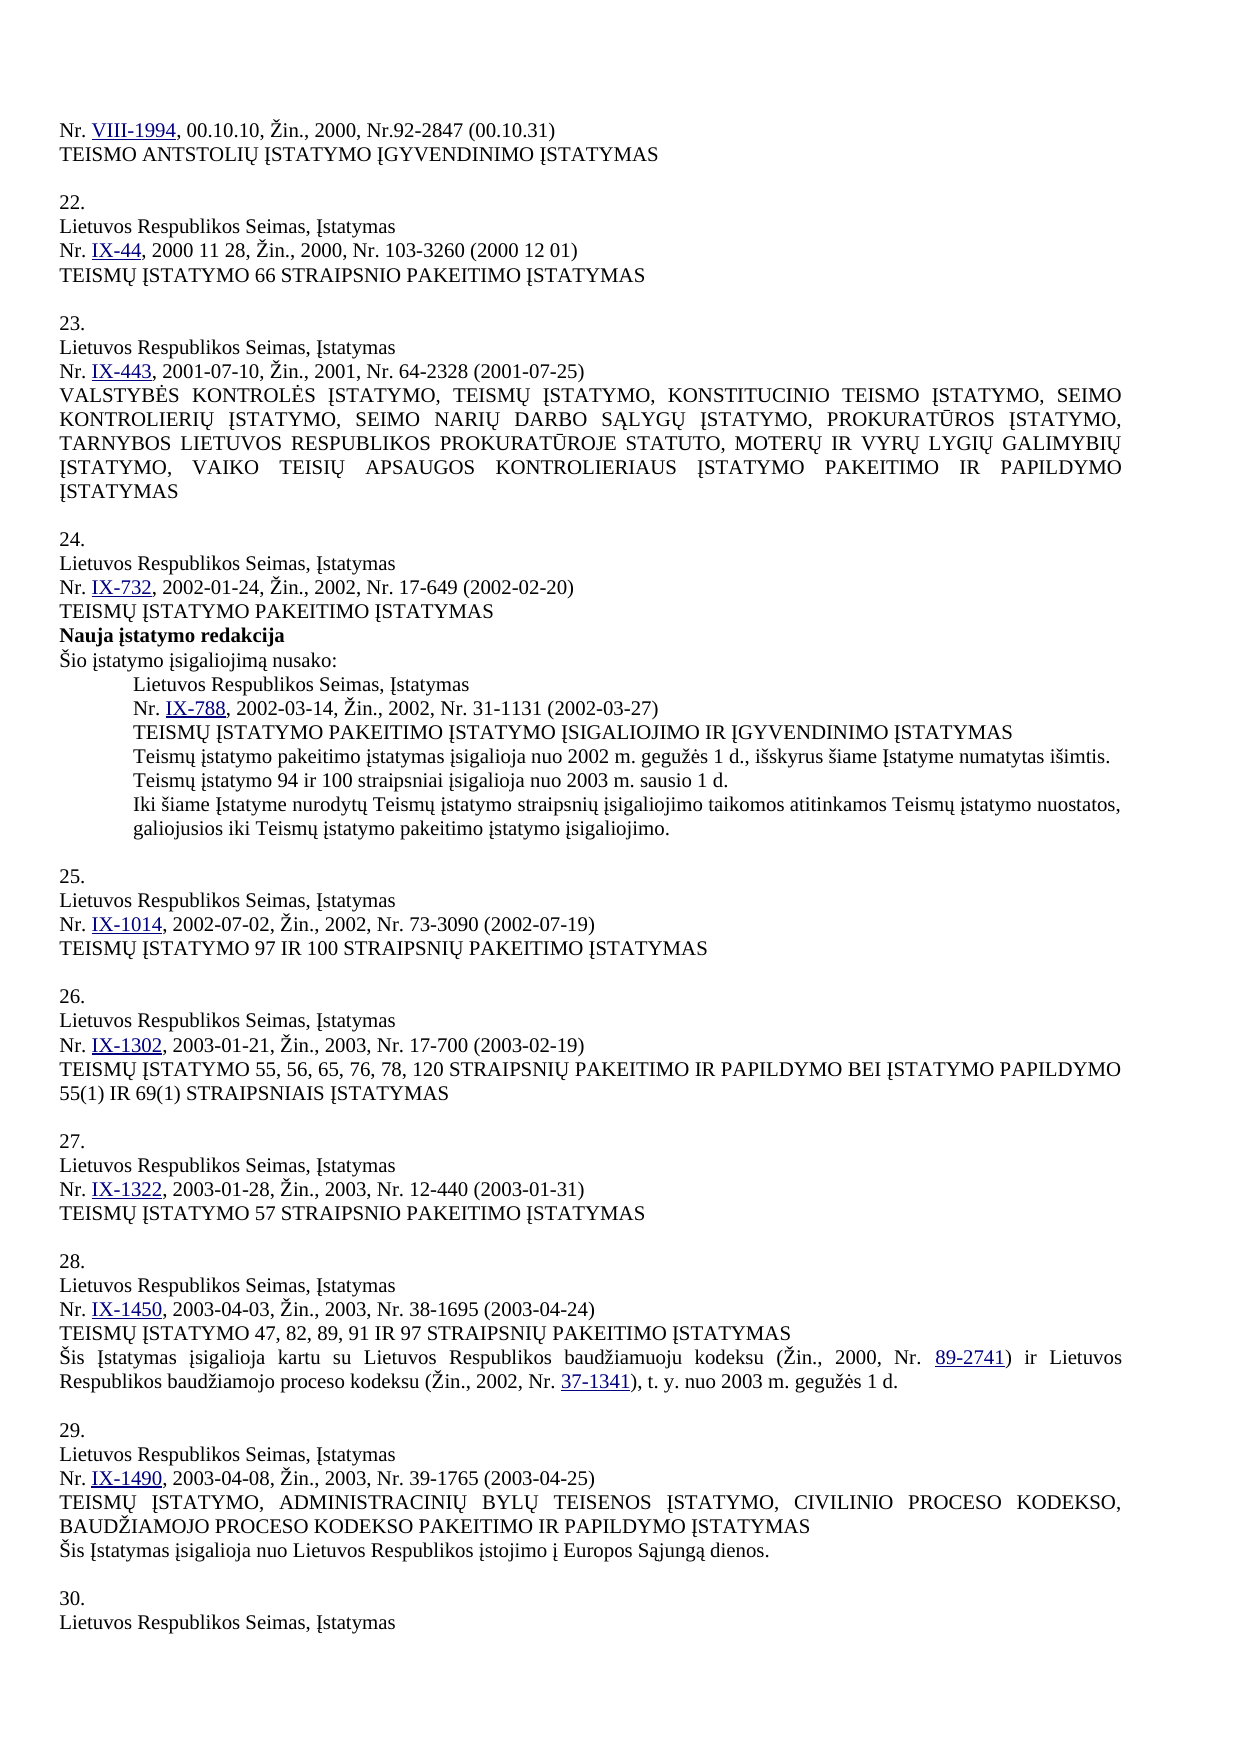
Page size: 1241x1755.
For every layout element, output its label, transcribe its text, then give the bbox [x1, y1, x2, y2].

text Teismų įstatymo 94 ir 100 straipsniai įsigalioja nuo 2003 m. sausio 1 d. [59, 768, 1122, 792]
subtitle Nauja įstatymo redakcija [59, 623, 1122, 647]
text Nr. IX-1302, 2003-01-21, Žin., 2003, Nr. 17-700 (2003-02-19) [59, 1032, 1122, 1057]
text Lietuvos Respublikos Seimas, Įstatymas [59, 1273, 1122, 1297]
text TEISMŲ ĮSTATYMO 47, 82, 89, 91 IR 97 STRAIPSNIŲ PAKEITIMO ĮSTATYMAS [59, 1321, 1122, 1345]
text Nr. IX-44, 2000 11 28, Žin., 2000, Nr. 103-3260 (2000 12 01) [59, 238, 1122, 262]
text TEISMO ANTSTOLIŲ ĮSTATYMO ĮGYVENDINIMO ĮSTATYMAS [59, 142, 1122, 166]
text 24. [59, 527, 1122, 551]
text Lietuvos Respublikos Seimas, Įstatymas [59, 1008, 1122, 1032]
text Lietuvos Respublikos Seimas, Įstatymas [59, 1610, 1122, 1634]
text 29. [59, 1417, 1122, 1442]
text Lietuvos Respublikos Seimas, Įstatymas [59, 335, 1122, 359]
text Šis Įstatymas įsigalioja kartu su Lietuvos Respublikos baudžiamuoju kodeksu (Žin., 2000, Nr. 89-2741) ir Lietuvos Respublikos baudžiamojo proceso kodeksu (Žin., 2002, Nr. 37-1341), t. y. nuo 2003 m. gegužės 1 d. [59, 1345, 1122, 1393]
text Lietuvos Respublikos Seimas, Įstatymas [59, 1442, 1122, 1466]
text Nr. IX-732, 2002-01-24, Žin., 2002, Nr. 17-649 (2002-02-20) [59, 575, 1122, 599]
text Lietuvos Respublikos Seimas, Įstatymas [59, 551, 1122, 575]
text 30. [59, 1586, 1122, 1610]
text TEISMŲ ĮSTATYMO 57 STRAIPSNIO PAKEITIMO ĮSTATYMAS [59, 1201, 1122, 1225]
text Nr. IX-1014, 2002-07-02, Žin., 2002, Nr. 73-3090 (2002-07-19) [59, 912, 1122, 936]
text 28. [59, 1249, 1122, 1273]
text Šis Įstatymas įsigalioja nuo Lietuvos Respublikos įstojimo į Europos Sąjungą dienos. [59, 1538, 1122, 1562]
text Nr. VIII-1994, 00.10.10, Žin., 2000, Nr.92-2847 (00.10.31) [59, 118, 1122, 142]
text 26. [59, 984, 1122, 1008]
text 23. [59, 311, 1122, 335]
text Teismų įstatymo pakeitimo įstatymas įsigalioja nuo 2002 m. gegužės 1 d., išskyrus šiame Įstatyme numatytas išimtis. [133, 744, 1122, 768]
text TEISMŲ ĮSTATYMO PAKEITIMO ĮSTATYMO ĮSIGALIOJIMO IR ĮGYVENDINIMO ĮSTATYMAS [133, 720, 1122, 744]
text TEISMŲ ĮSTATYMO, ADMINISTRACINIŲ BYLŲ TEISENOS ĮSTATYMO, CIVILINIO PROCESO KODEKSO, BAUDŽIAMOJO PROCESO KODEKSO PAKEITIMO IR PAPILDYMO ĮSTATYMAS [59, 1490, 1122, 1538]
text Lietuvos Respublikos Seimas, Įstatymas [59, 214, 1122, 238]
text Nr. IX-1490, 2003-04-08, Žin., 2003, Nr. 39-1765 (2003-04-25) [59, 1466, 1122, 1490]
text TEISMŲ ĮSTATYMO 97 IR 100 STRAIPSNIŲ PAKEITIMO ĮSTATYMAS [59, 936, 1122, 960]
text 22. [59, 190, 1122, 214]
text Nr. IX-443, 2001-07-10, Žin., 2001, Nr. 64-2328 (2001-07-25) [59, 359, 1122, 383]
text Nr. IX-1450, 2003-04-03, Žin., 2003, Nr. 38-1695 (2003-04-24) [59, 1297, 1122, 1321]
text Lietuvos Respublikos Seimas, Įstatymas [59, 672, 1122, 696]
text TEISMŲ ĮSTATYMO 66 STRAIPSNIO PAKEITIMO ĮSTATYMAS [59, 262, 1122, 287]
text Nr. IX-788, 2002-03-14, Žin., 2002, Nr. 31-1131 (2002-03-27) [59, 696, 1122, 720]
text Lietuvos Respublikos Seimas, Įstatymas [59, 1153, 1122, 1177]
text 25. [59, 864, 1122, 888]
text Šio įstatymo įsigaliojimą nusako: [59, 647, 1122, 672]
text VALSTYBĖS KONTROLĖS ĮSTATYMO, TEISMŲ ĮSTATYMO, KONSTITUCINIO TEISMO ĮSTATYMO, SEIMO KONTROLIERIŲ ĮSTATYMO, SEIMO NARIŲ DARBO SĄLYGŲ ĮSTATYMO, PROKURATŪROS ĮSTATYMO, TARNYBOS LIETUVOS RESPUBLIKOS PROKURATŪROJE STATUTO, MOTERŲ IR VYRŲ LYGIŲ GALIMYBIŲ ĮSTATYMO, VAIKO TEISIŲ APSAUGOS KONTROLIERIAUS ĮSTATYMO PAKEITIMO IR PAPILDYMO ĮSTATYMAS [59, 383, 1122, 503]
text Nr. IX-1322, 2003-01-28, Žin., 2003, Nr. 12-440 (2003-01-31) [59, 1177, 1122, 1201]
text 27. [59, 1129, 1122, 1153]
text Iki šiame Įstatyme nurodytų Teismų įstatymo straipsnių įsigaliojimo taikomos atitinkamos Teismų įstatymo nuostatos, galiojusios iki Teismų įstatymo pakeitimo įstatymo įsigaliojimo. [133, 792, 1122, 840]
text TEISMŲ ĮSTATYMO 55, 56, 65, 76, 78, 120 STRAIPSNIŲ PAKEITIMO IR PAPILDYMO BEI ĮSTATYMO PAPILDYMO 55(1) IR 69(1) STRAIPSNIAIS ĮSTATYMAS [59, 1057, 1122, 1105]
text Lietuvos Respublikos Seimas, Įstatymas [59, 888, 1122, 912]
text TEISMŲ ĮSTATYMO PAKEITIMO ĮSTATYMAS [59, 599, 1122, 623]
